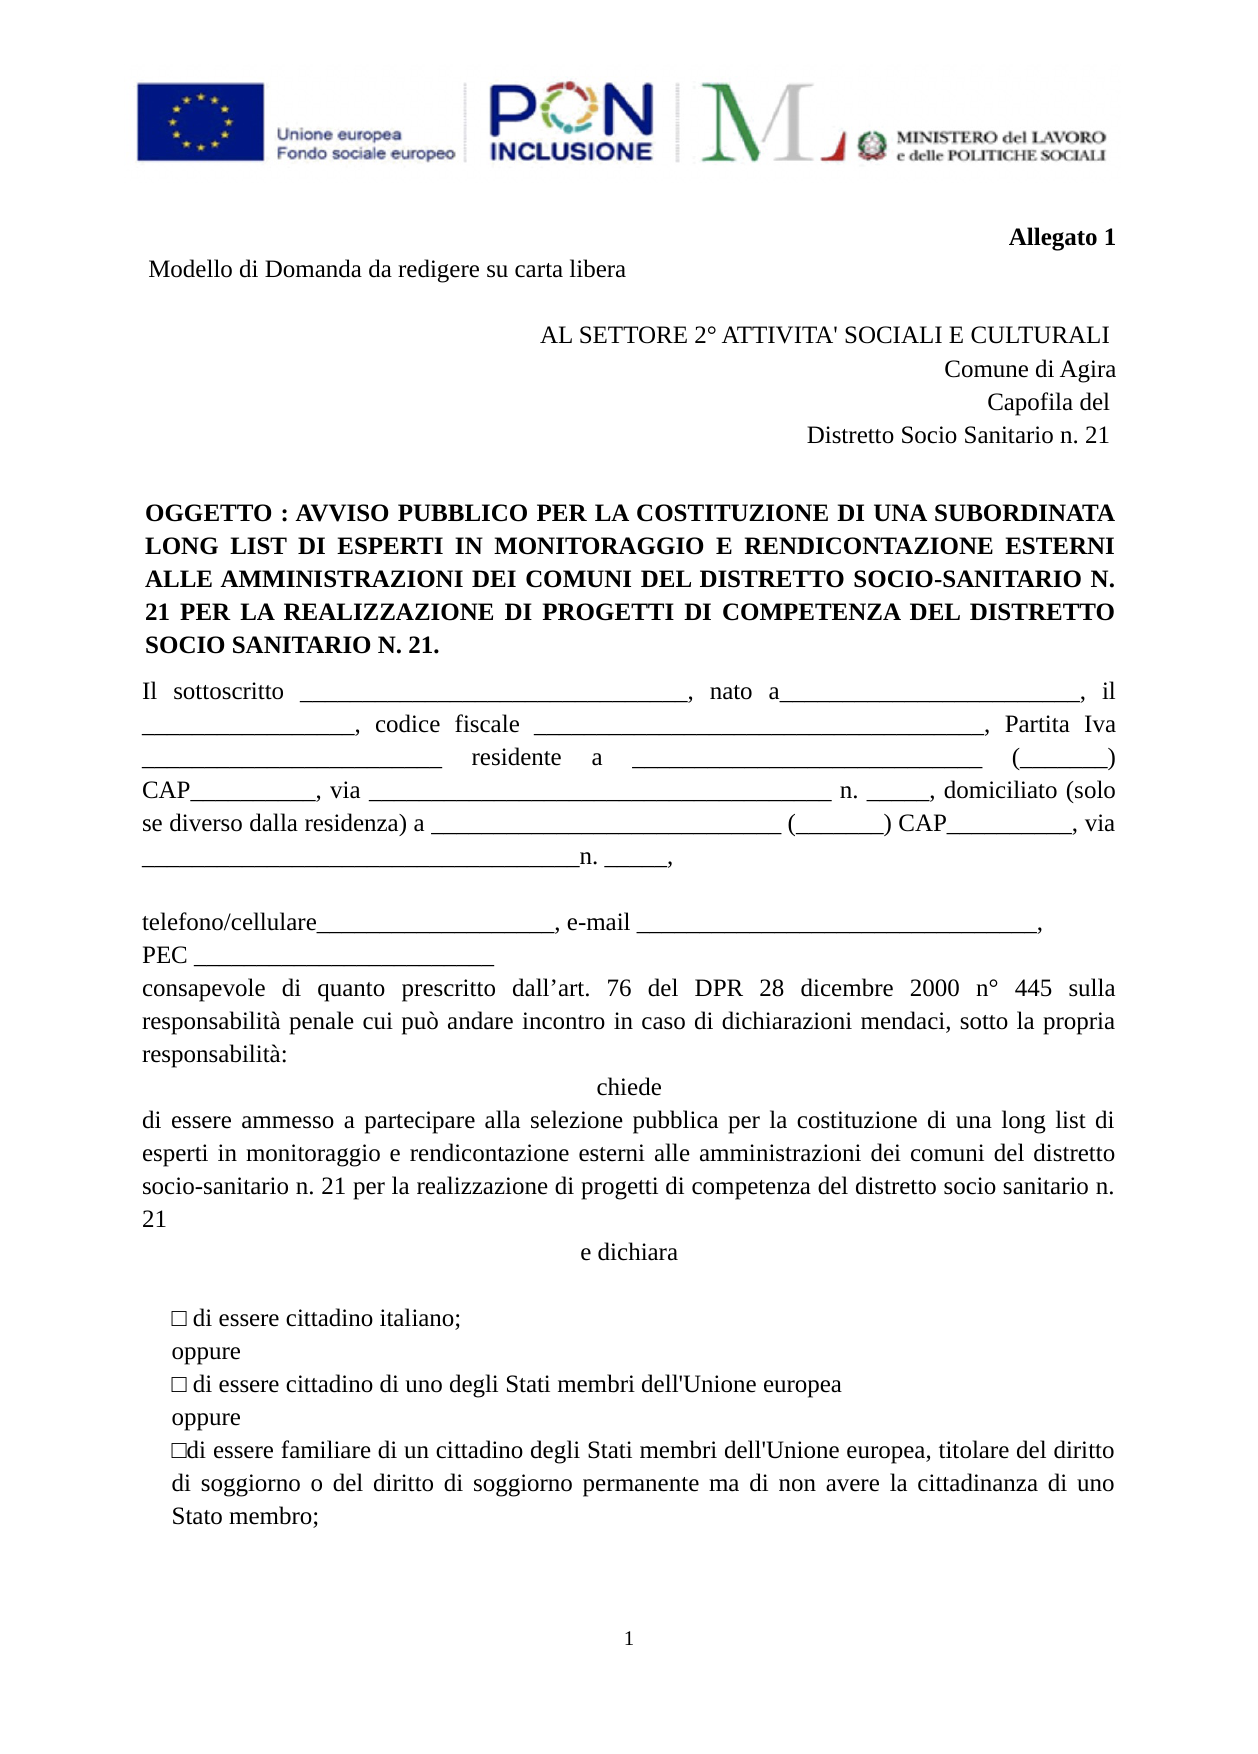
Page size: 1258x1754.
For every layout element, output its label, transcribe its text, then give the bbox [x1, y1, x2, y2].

text Modello di Domanda da redigere su carta libera [142, 254, 1116, 283]
text oppure [171, 1336, 1116, 1365]
text Il sottoscritto _______________________________, nato a________________________, il _________________, codice fiscale ____________________________________, Partita Iva ________________________ residente a ____________________________ (_______) CAP__________, via _____________________________________ n. _____, domiciliato (solo se diverso dalla residenza) a ____________________________ (_______) CAP__________, via ___________________________________n. _____, [142, 676, 1116, 870]
text AL SETTORE 2° ATTIVITA' SOCIALI E CULTURALI [142, 321, 1116, 349]
text Comune di Agira [142, 354, 1116, 382]
text chiede [142, 1072, 1116, 1101]
text □ di essere cittadino italiano; [134, 1303, 1116, 1332]
text Allegato 1 [142, 222, 1116, 250]
text □di essere familiare di un cittadino degli Stati membri dell'Unione europea, titolare del diritto di soggiorno o del diritto di soggiorno permanente ma di non avere la cittadinanza di uno Stato membro; [171, 1435, 1116, 1530]
text telefono/cellulare___________________, e-mail ________________________________, [142, 907, 1116, 936]
text oppure [171, 1402, 1116, 1431]
text e dichiara [142, 1237, 1116, 1266]
text OGGETTO : AVVISO PUBBLICO PER LA COSTITUZIONE DI UNA SUBORDINATA LONG LIST DI ESPERTI IN MONITORAGGIO E RENDICONTAZIONE ESTERNI ALLE AMMINISTRAZIONI DEI COMUNI DEL DISTRETTO SOCIO-SANITARIO N. 21 PER LA REALIZZAZIONE DI PROGETTI DI COMPETENZA DEL DISTRETTO SOCIO SANITARIO N. 21. [145, 498, 1116, 659]
text Capofila del [142, 387, 1116, 415]
text Distretto Socio Sanitario n. 21 [142, 420, 1116, 448]
text consapevole di quanto prescritto dall’art. 76 del DPR 28 dicembre 2000 n° 445 sulla responsabilità penale cui può andare incontro in caso di dichiarazioni mendaci, sotto la propria responsabilità: [142, 973, 1116, 1068]
text □ di essere cittadino di uno degli Stati membri dell'Unione europea [171, 1369, 1116, 1398]
text PEC ________________________ [142, 940, 1116, 969]
text di essere ammesso a partecipare alla selezione pubblica per la costituzione di una long list di esperti in monitoraggio e rendicontazione esterni alle amministrazioni dei comuni del distretto socio-sanitario n. 21 per la realizzazione di progetti di competenza del distretto socio sanitario n. 21 [142, 1105, 1116, 1233]
